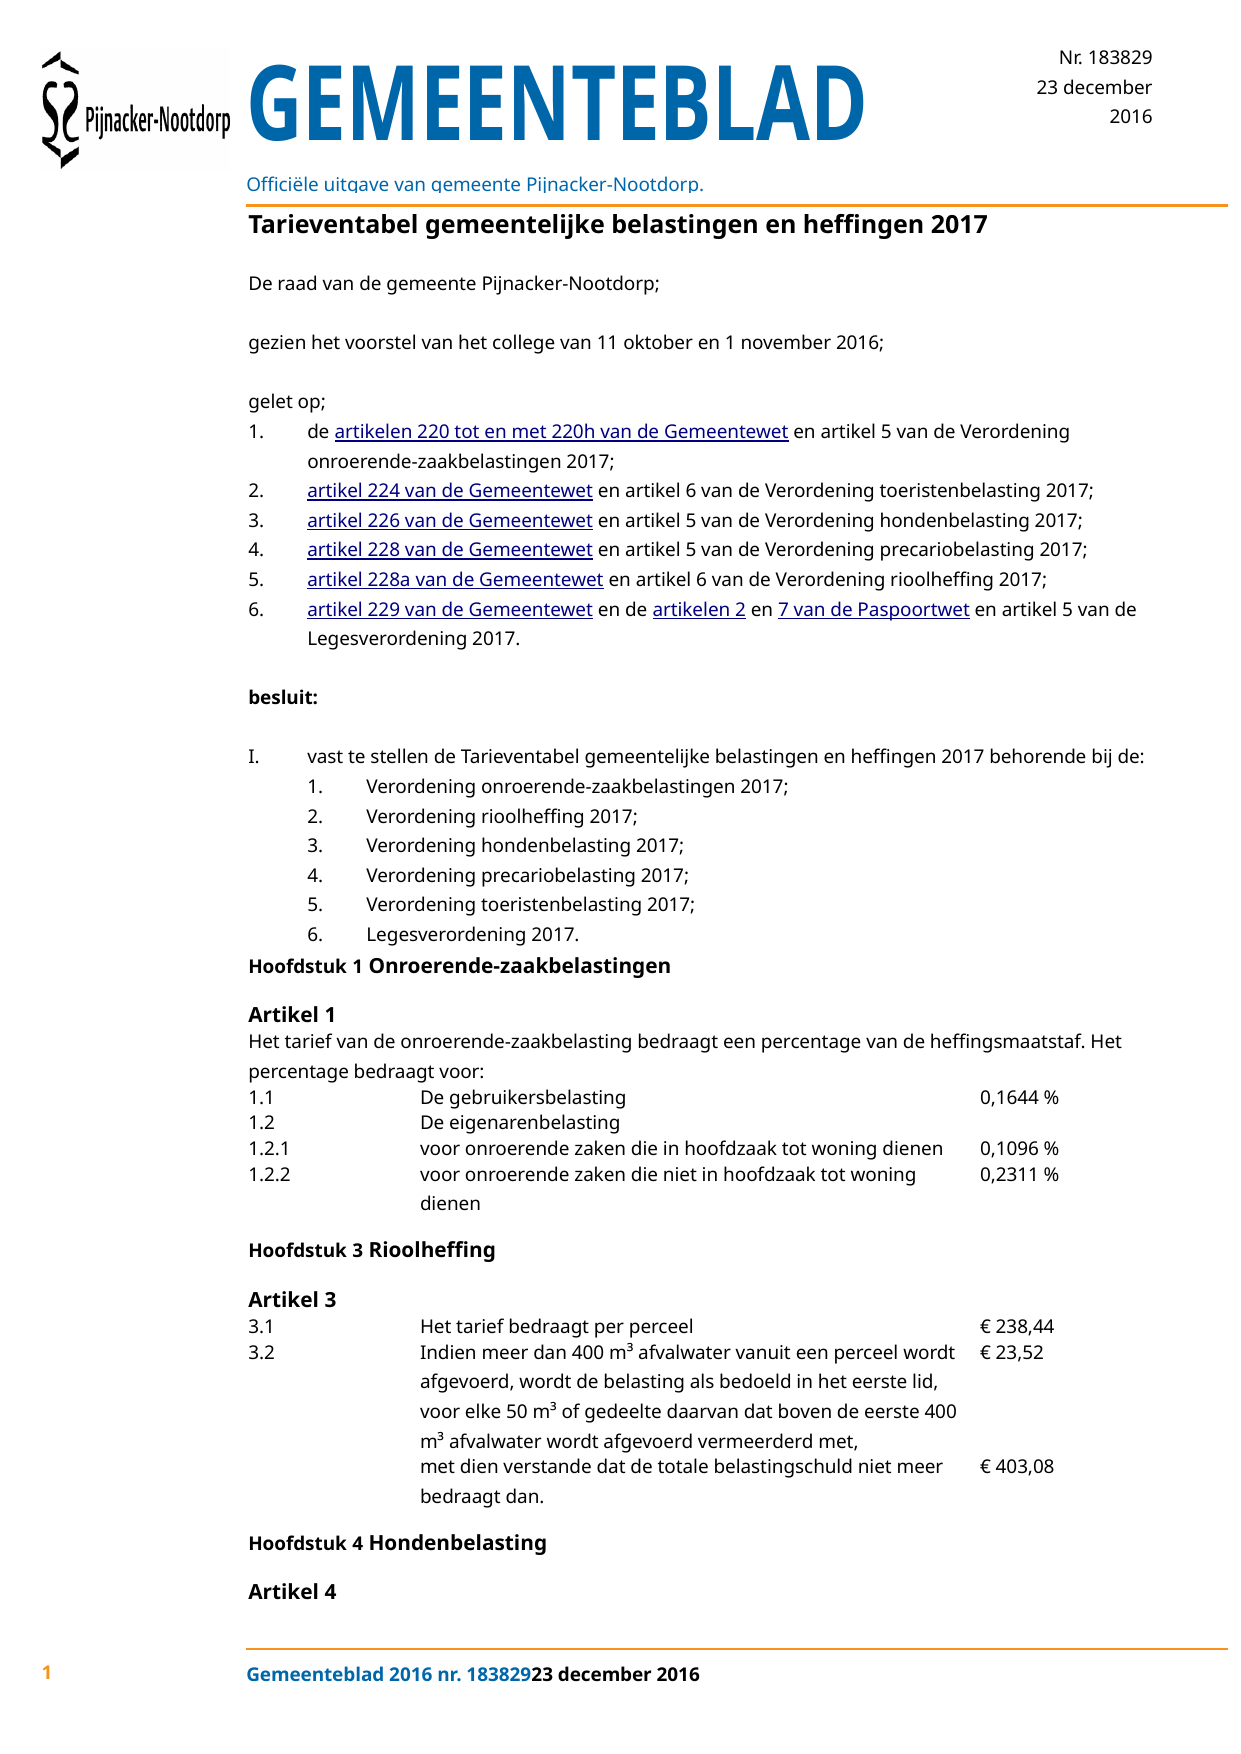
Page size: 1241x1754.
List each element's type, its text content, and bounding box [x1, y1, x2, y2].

list Verordening toeristenbelasting 2017; [307, 892, 1152, 917]
table_header Het tarief bedraagt per perceel [420, 1314, 980, 1339]
table_header Het tarief van de onroerende-zaakbelasting bedraagt een percentage van de heffingsmaatstaf. Het percentage bedraagt voor: [248, 1029, 1152, 1084]
table_cell 0,1096 % [980, 1135, 1152, 1161]
text besluit: [248, 684, 1152, 710]
text Hoofdstuk 1 Onroerende-zaakbelastingen [248, 951, 1152, 979]
text Artikel 3 [248, 1285, 1152, 1313]
list artikel 228 van de Gemeentewet en artikel 5 van de Verordening precariobelasting 2017; [248, 537, 1152, 562]
text Artikel 1 [248, 1000, 1152, 1028]
table_cell De eigenarenbelasting [420, 1110, 980, 1135]
list Verordening hondenbelasting 2017; [307, 832, 1152, 858]
table_cell 3.2 [248, 1339, 420, 1454]
table_cell Indien meer dan 400 m³ afvalwater vanuit een perceel wordt afgevoerd, wordt de belasting als bedoeld in het eerste lid, voor elke 50 m³ of gedeelte daarvan dat boven de eerste 400 m³ afvalwater wordt afgevoerd vermeerderd met, [420, 1339, 980, 1454]
list Verordening precariobelasting 2017; [307, 862, 1152, 888]
table_cell € 403,08 [980, 1454, 1152, 1509]
table_cell 1.2.2 [248, 1161, 420, 1216]
table_cell voor onroerende zaken die in hoofdzaak tot woning dienen [420, 1135, 980, 1161]
table_cell 1.1 [248, 1084, 420, 1109]
table_cell met dien verstande dat de totale belastingschuld niet meer bedraagt dan. [420, 1454, 980, 1509]
table_cell 0,1644 % [980, 1084, 1152, 1109]
table_cell [980, 1110, 1152, 1135]
list Verordening rioolheffing 2017; [307, 803, 1152, 828]
picture [41, 47, 231, 172]
text Artikel 4 [248, 1577, 1152, 1606]
list Legesverordening 2017. [307, 921, 1152, 947]
table_cell € 23,52 [980, 1339, 1152, 1454]
table_cell [248, 1454, 420, 1509]
table_cell De gebruikersbelasting [420, 1084, 980, 1109]
list Verordening onroerende-zaakbelastingen 2017; [307, 773, 1152, 799]
text Hoofdstuk 4 Hondenbelasting [248, 1528, 1152, 1557]
text Hoofdstuk 3 Rioolheffing [248, 1236, 1152, 1264]
text gezien het voorstel van het college van 11 oktober en 1 november 2016; [248, 329, 1152, 355]
table_header € 238,44 [980, 1314, 1152, 1339]
list artikel 228a van de Gemeentewet en artikel 6 van de Verordening rioolheffing 2017; [248, 566, 1152, 592]
text gelet op; [248, 389, 1152, 414]
text Tarieventabel gemeentelijke belastingen en heffingen 2017 [248, 207, 1152, 241]
list de artikelen 220 tot en met 220h van de Gemeentewet en artikel 5 van de Verordening onroerende-zaakbelastingen 2017; [248, 418, 1152, 473]
list artikel 224 van de Gemeentewet en artikel 6 van de Verordening toeristenbelasting 2017; [248, 477, 1152, 503]
list artikel 226 van de Gemeentewet en artikel 5 van de Verordening hondenbelasting 2017; [248, 507, 1152, 533]
table_cell 0,2311 % [980, 1161, 1152, 1216]
list artikel 229 van de Gemeentewet en de artikelen 2 en 7 van de Paspoortwet en artikel 5 van de Legesverordening 2017. [248, 596, 1152, 651]
table_header 3.1 [248, 1314, 420, 1339]
list vast te stellen de Tarieventabel gemeentelijke belastingen en heffingen 2017 behorende bij de: [248, 744, 1152, 769]
table_cell 1.2.1 [248, 1135, 420, 1161]
text De raad van de gemeente Pijnacker-Nootdorp; [248, 270, 1152, 296]
table_cell voor onroerende zaken die niet in hoofdzaak tot woning dienen [420, 1161, 980, 1216]
table_cell 1.2 [248, 1110, 420, 1135]
